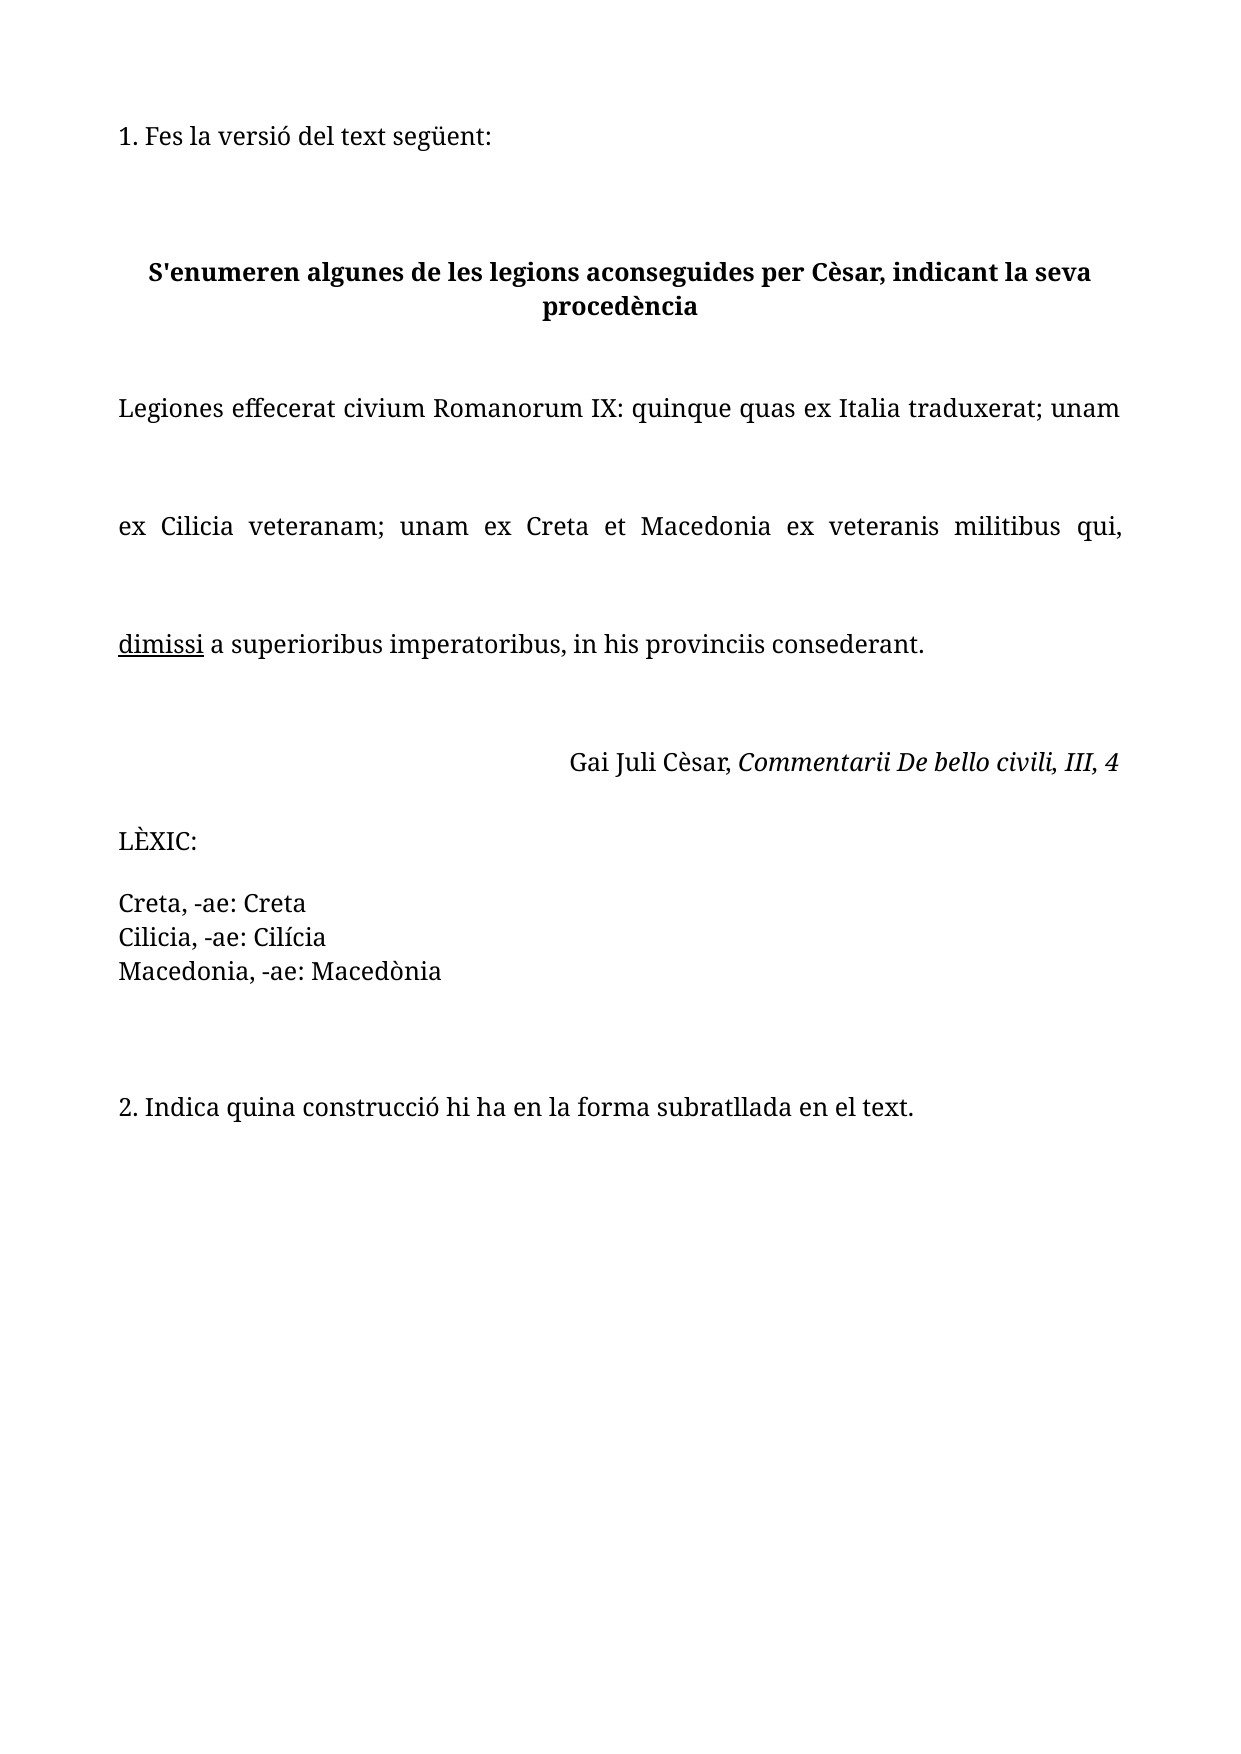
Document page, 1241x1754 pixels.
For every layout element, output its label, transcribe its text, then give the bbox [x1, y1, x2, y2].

text Cilicia, -ae: Cilícia [118, 920, 1122, 954]
text S'enumeren algunes de les legions aconseguides per Cèsar, indicant la seva procedència [118, 254, 1122, 322]
text Macedonia, -ae: Macedònia [118, 954, 1122, 988]
text 2. Indica quina construcció hi ha en la forma subratllada en el text. [118, 1022, 1122, 1140]
text 1. Fes la versió del text següent: [118, 118, 1122, 152]
text LÈXIC: [118, 823, 1122, 857]
text Legiones effecerat civium Romanorum IX: quinque quas ex Italia traduxerat; unam ex Cilicia veteranam; unam ex Creta et Macedonia ex veteranis militibus qui, dimissi a superioribus imperatoribus, in his provinciis consederant. [118, 322, 1122, 677]
text Creta, -ae: Creta [118, 886, 1122, 920]
text Gai Juli Cèsar, Commentarii De bello civili, III, 4 [118, 677, 1122, 795]
